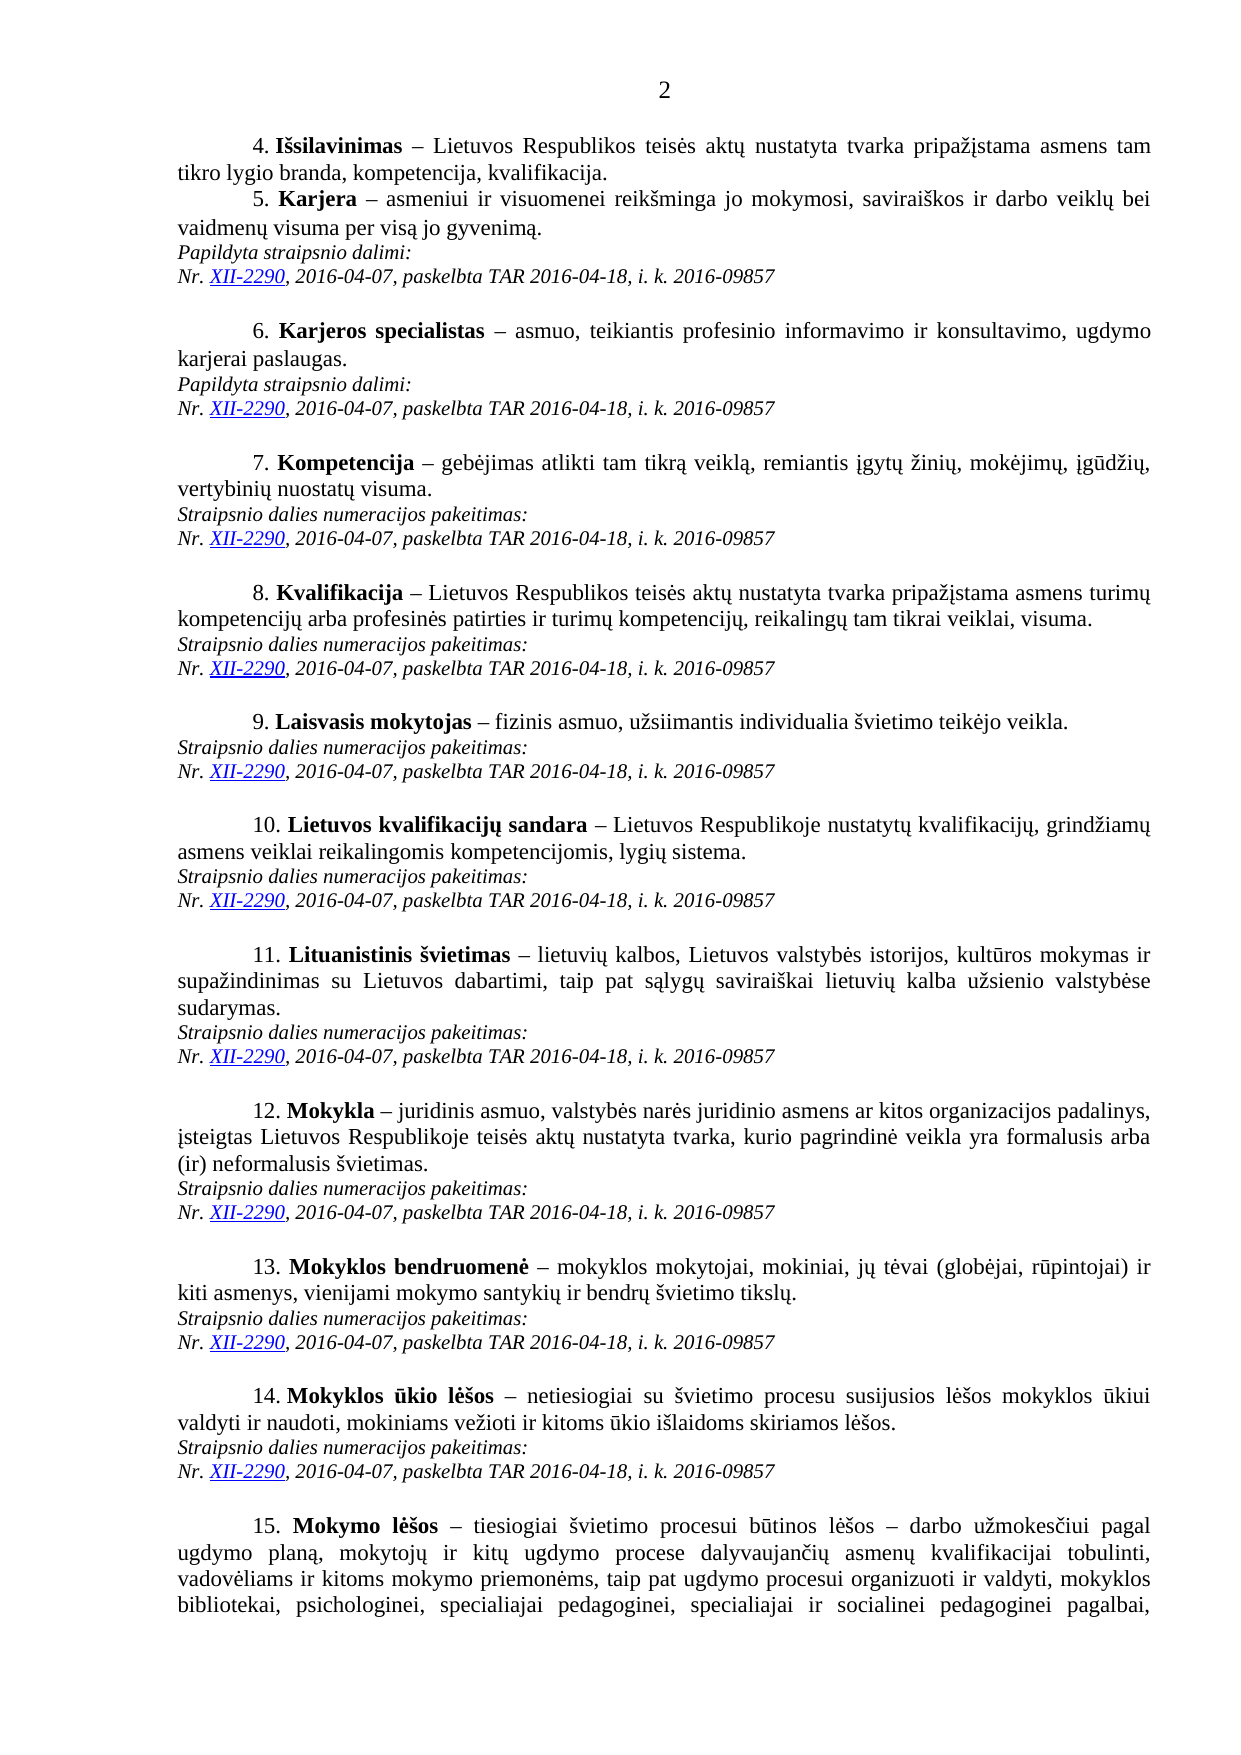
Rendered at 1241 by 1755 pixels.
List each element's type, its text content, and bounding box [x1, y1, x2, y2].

text Nr. XII-2290, 2016-04-07, paskelbta TAR 2016-04-18, i. k. 2016-09857 [177, 1200, 1152, 1224]
text Nr. XII-2290, 2016-04-07, paskelbta TAR 2016-04-18, i. k. 2016-09857 [177, 759, 1152, 783]
text Straipsnio dalies numeracijos pakeitimas: [177, 1435, 1152, 1459]
text 9. Laisvasis mokytojas – fizinis asmuo, užsiimantis individualia švietimo teikėjo veikla. [177, 708, 1152, 735]
text Straipsnio dalies numeracijos pakeitimas: [177, 735, 1152, 759]
text Nr. XII-2290, 2016-04-07, paskelbta TAR 2016-04-18, i. k. 2016-09857 [177, 888, 1152, 912]
text Straipsnio dalies numeracijos pakeitimas: [177, 1306, 1152, 1330]
text Nr. XII-2290, 2016-04-07, paskelbta TAR 2016-04-18, i. k. 2016-09857 [177, 396, 1152, 420]
text 8. Kvalifikacija – Lietuvos Respublikos teisės aktų nustatyta tvarka pripažįstama asmens turimų kompetencijų arba profesinės patirties ir turimų kompetencijų, reikalingų tam tikrai veiklai, visuma. [177, 579, 1152, 631]
text Nr. XII-2290, 2016-04-07, paskelbta TAR 2016-04-18, i. k. 2016-09857 [177, 1459, 1152, 1483]
text Straipsnio dalies numeracijos pakeitimas: [177, 631, 1152, 656]
text Nr. XII-2290, 2016-04-07, paskelbta TAR 2016-04-18, i. k. 2016-09857 [177, 264, 1152, 288]
text Straipsnio dalies numeracijos pakeitimas: [177, 1020, 1152, 1044]
text Papildyta straipsnio dalimi: [177, 240, 1152, 264]
text Nr. XII-2290, 2016-04-07, paskelbta TAR 2016-04-18, i. k. 2016-09857 [177, 1044, 1152, 1068]
text Straipsnio dalies numeracijos pakeitimas: [177, 502, 1152, 526]
text 10. Lietuvos kvalifikacijų sandara – Lietuvos Respublikoje nustatytų kvalifikacijų, grindžiamų asmens veiklai reikalingomis kompetencijomis, lygių sistema. [177, 812, 1152, 864]
text Straipsnio dalies numeracijos pakeitimas: [177, 864, 1152, 888]
text Nr. XII-2290, 2016-04-07, paskelbta TAR 2016-04-18, i. k. 2016-09857 [177, 526, 1152, 550]
text 11. Lituanistinis švietimas – lietuvių kalbos, Lietuvos valstybės istorijos, kultūros mokymas ir supažindinimas su Lietuvos dabartimi, taip pat sąlygų saviraiškai lietuvių kalba užsienio valstybėse sudarymas. [177, 941, 1152, 1020]
text 6. Karjeros specialistas – asmuo, teikiantis profesinio informavimo ir konsultavimo, ugdymo karjerai paslaugas. [177, 317, 1152, 372]
text Nr. XII-2290, 2016-04-07, paskelbta TAR 2016-04-18, i. k. 2016-09857 [177, 656, 1152, 679]
text 14. Mokyklos ūkio lėšos – netiesiogiai su švietimo procesu susijusios lėšos mokyklos ūkiui valdyti ir naudoti, mokiniams vežioti ir kitoms ūkio išlaidoms skiriamos lėšos. [177, 1383, 1152, 1435]
text Straipsnio dalies numeracijos pakeitimas: [177, 1176, 1152, 1200]
text Papildyta straipsnio dalimi: [177, 372, 1152, 396]
text 12. Mokykla – juridinis asmuo, valstybės narės juridinio asmens ar kitos organizacijos padalinys, įsteigtas Lietuvos Respublikoje teisės aktų nustatyta tvarka, kurio pagrindinė veikla yra formalusis arba (ir) neformalusis švietimas. [177, 1097, 1152, 1176]
text 13. Mokyklos bendruomenė – mokyklos mokytojai, mokiniai, jų tėvai (globėjai, rūpintojai) ir kiti asmenys, vienijami mokymo santykių ir bendrų švietimo tikslų. [177, 1253, 1152, 1306]
text 5. Karjera – asmeniui ir visuomenei reikšminga jo mokymosi, saviraiškos ir darbo veiklų bei vaidmenų visuma per visą jo gyvenimą. [177, 185, 1152, 240]
text Nr. XII-2290, 2016-04-07, paskelbta TAR 2016-04-18, i. k. 2016-09857 [177, 1330, 1152, 1354]
text 4. Išsilavinimas – Lietuvos Respublikos teisės aktų nustatyta tvarka pripažįstama asmens tam tikro lygio branda, kompetencija, kvalifikacija. [177, 132, 1152, 185]
text 7. Kompetencija – gebėjimas atlikti tam tikrą veiklą, remiantis įgytų žinių, mokėjimų, įgūdžių, vertybinių nuostatų visuma. [177, 449, 1152, 502]
text 15. Mokymo lėšos – tiesiogiai švietimo procesui būtinos lėšos – darbo užmokesčiui pagal ugdymo planą, mokytojų ir kitų ugdymo procese dalyvaujančių asmenų kvalifikacijai tobulinti, vadovėliams ir kitoms mokymo priemonėms, taip pat ugdymo procesui organizuoti ir valdyti, mokyklos bibliotekai, psichologinei, specialiajai pedagoginei, specialiajai ir socialinei pedagoginei pagalbai, [177, 1512, 1152, 1618]
